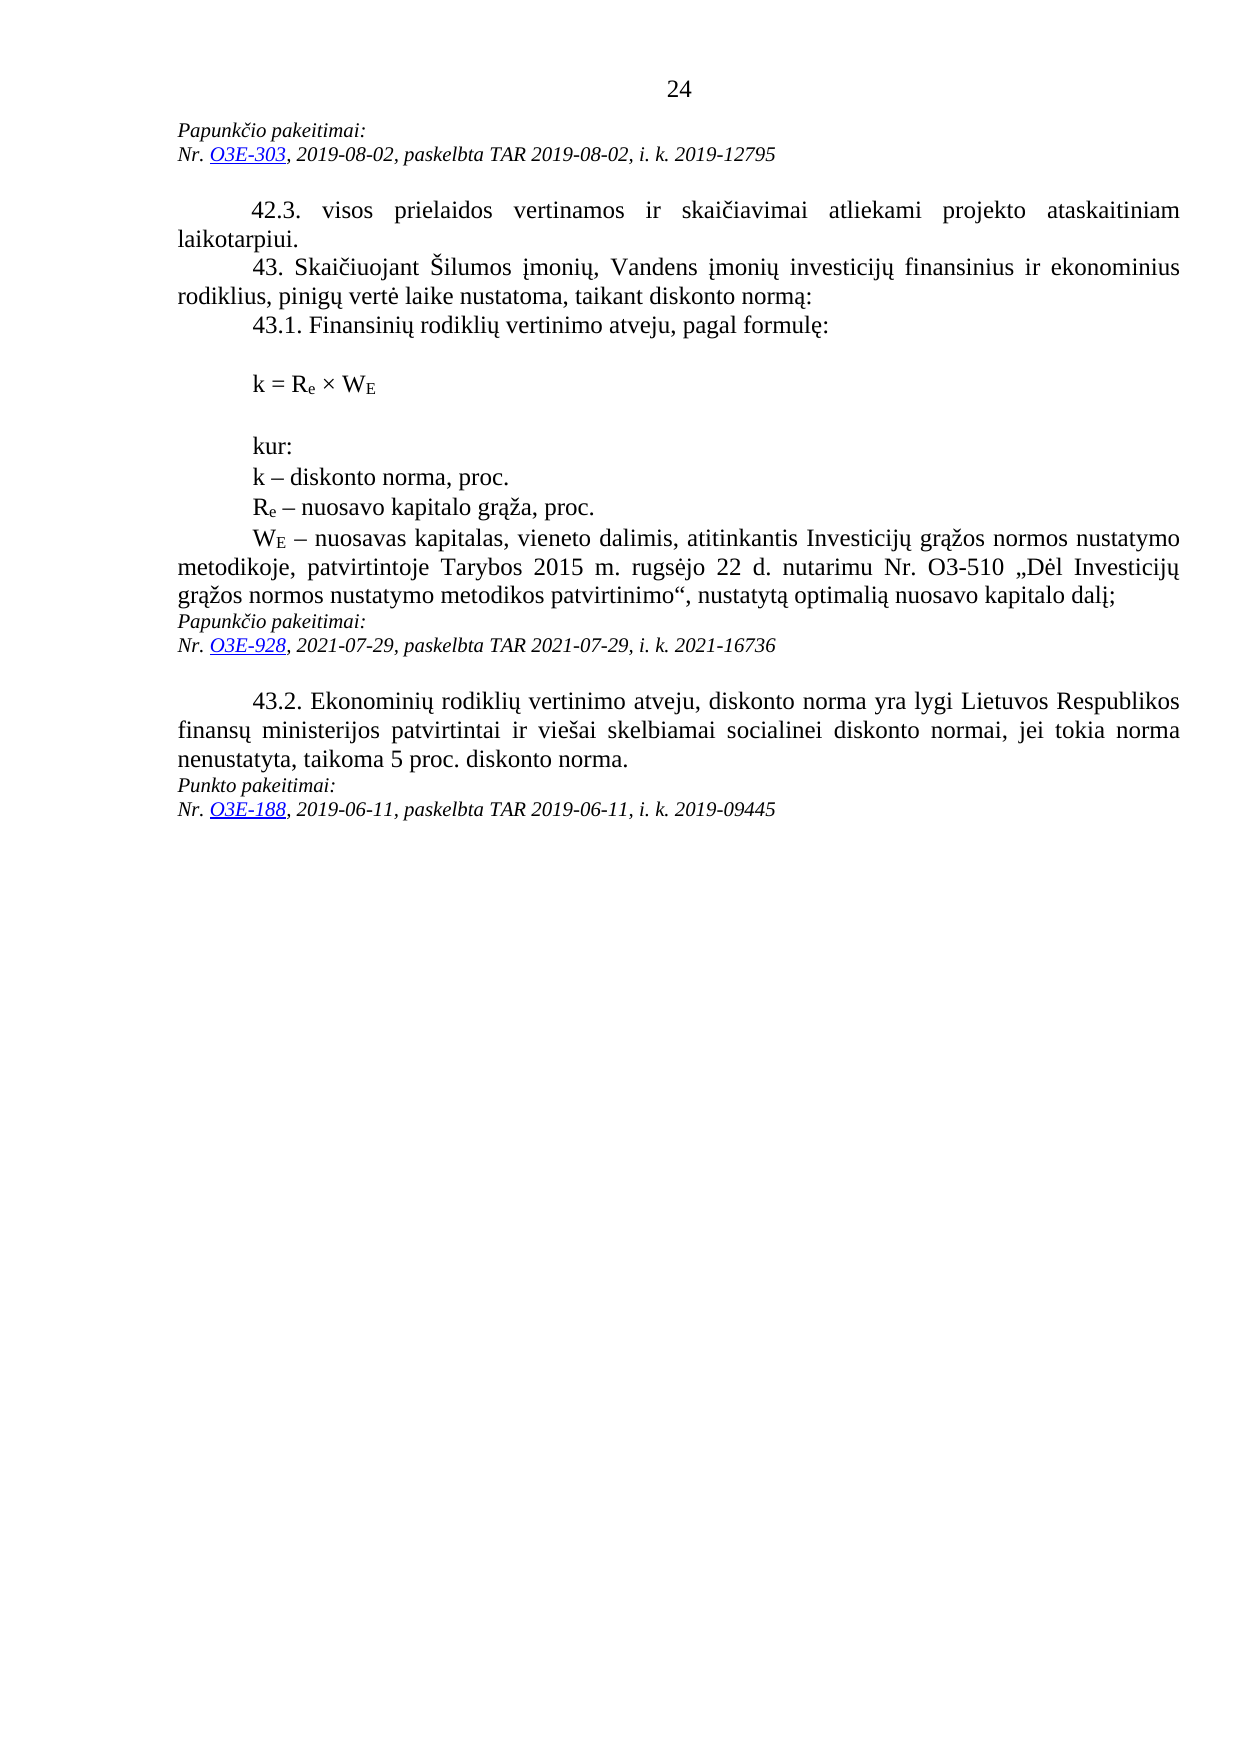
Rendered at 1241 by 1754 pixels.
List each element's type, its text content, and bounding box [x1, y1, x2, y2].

text kur: [252, 431, 1181, 460]
text k = Re × WE [252, 369, 1181, 398]
text WE – nuosavas kapitalas, vieneto dalimis, atitinkantis Investicijų grąžos normos nustatymo metodikoje, patvirtintoje Tarybos 2015 m. rugsėjo 22 d. nutarimu Nr. O3-510 „Dėl Investicijų grąžos normos nustatymo metodikos patvirtinimo“, nustatytą optimalią nuosavo kapitalo dalį; [177, 523, 1181, 609]
text Nr. O3E-928, 2021-07-29, paskelbta TAR 2021-07-29, i. k. 2021-16736 [177, 633, 1181, 657]
subtitle 42.3. visos prielaidos vertinamos ir skaičiavimai atliekami projekto ataskaitiniam laikotarpiui. [177, 195, 1181, 252]
text Nr. O3E-188, 2019-06-11, paskelbta TAR 2019-06-11, i. k. 2019-09445 [177, 797, 1181, 821]
text Papunkčio pakeitimai: [177, 118, 1181, 142]
text Papunkčio pakeitimai: [177, 609, 1181, 633]
text 43.1. Finansinių rodiklių vertinimo atveju, pagal formulę: [177, 310, 1181, 339]
text 43.2. Ekonominių rodiklių vertinimo atveju, diskonto norma yra lygi Lietuvos Respublikos finansų ministerijos patvirtintai ir viešai skelbiamai socialinei diskonto normai, jei tokia norma nenustatyta, taikoma 5 proc. diskonto norma. [177, 686, 1181, 772]
text Nr. O3E-303, 2019-08-02, paskelbta TAR 2019-08-02, i. k. 2019-12795 [177, 142, 1181, 166]
text Re – nuosavo kapitalo grąža, proc. [252, 492, 1181, 521]
text k – diskonto norma, proc. [252, 462, 1181, 490]
text 43. Skaičiuojant Šilumos įmonių, Vandens įmonių investicijų finansinius ir ekonominius rodiklius, pinigų vertė laike nustatoma, taikant diskonto normą: [177, 252, 1181, 310]
text Punkto pakeitimai: [177, 772, 1181, 797]
